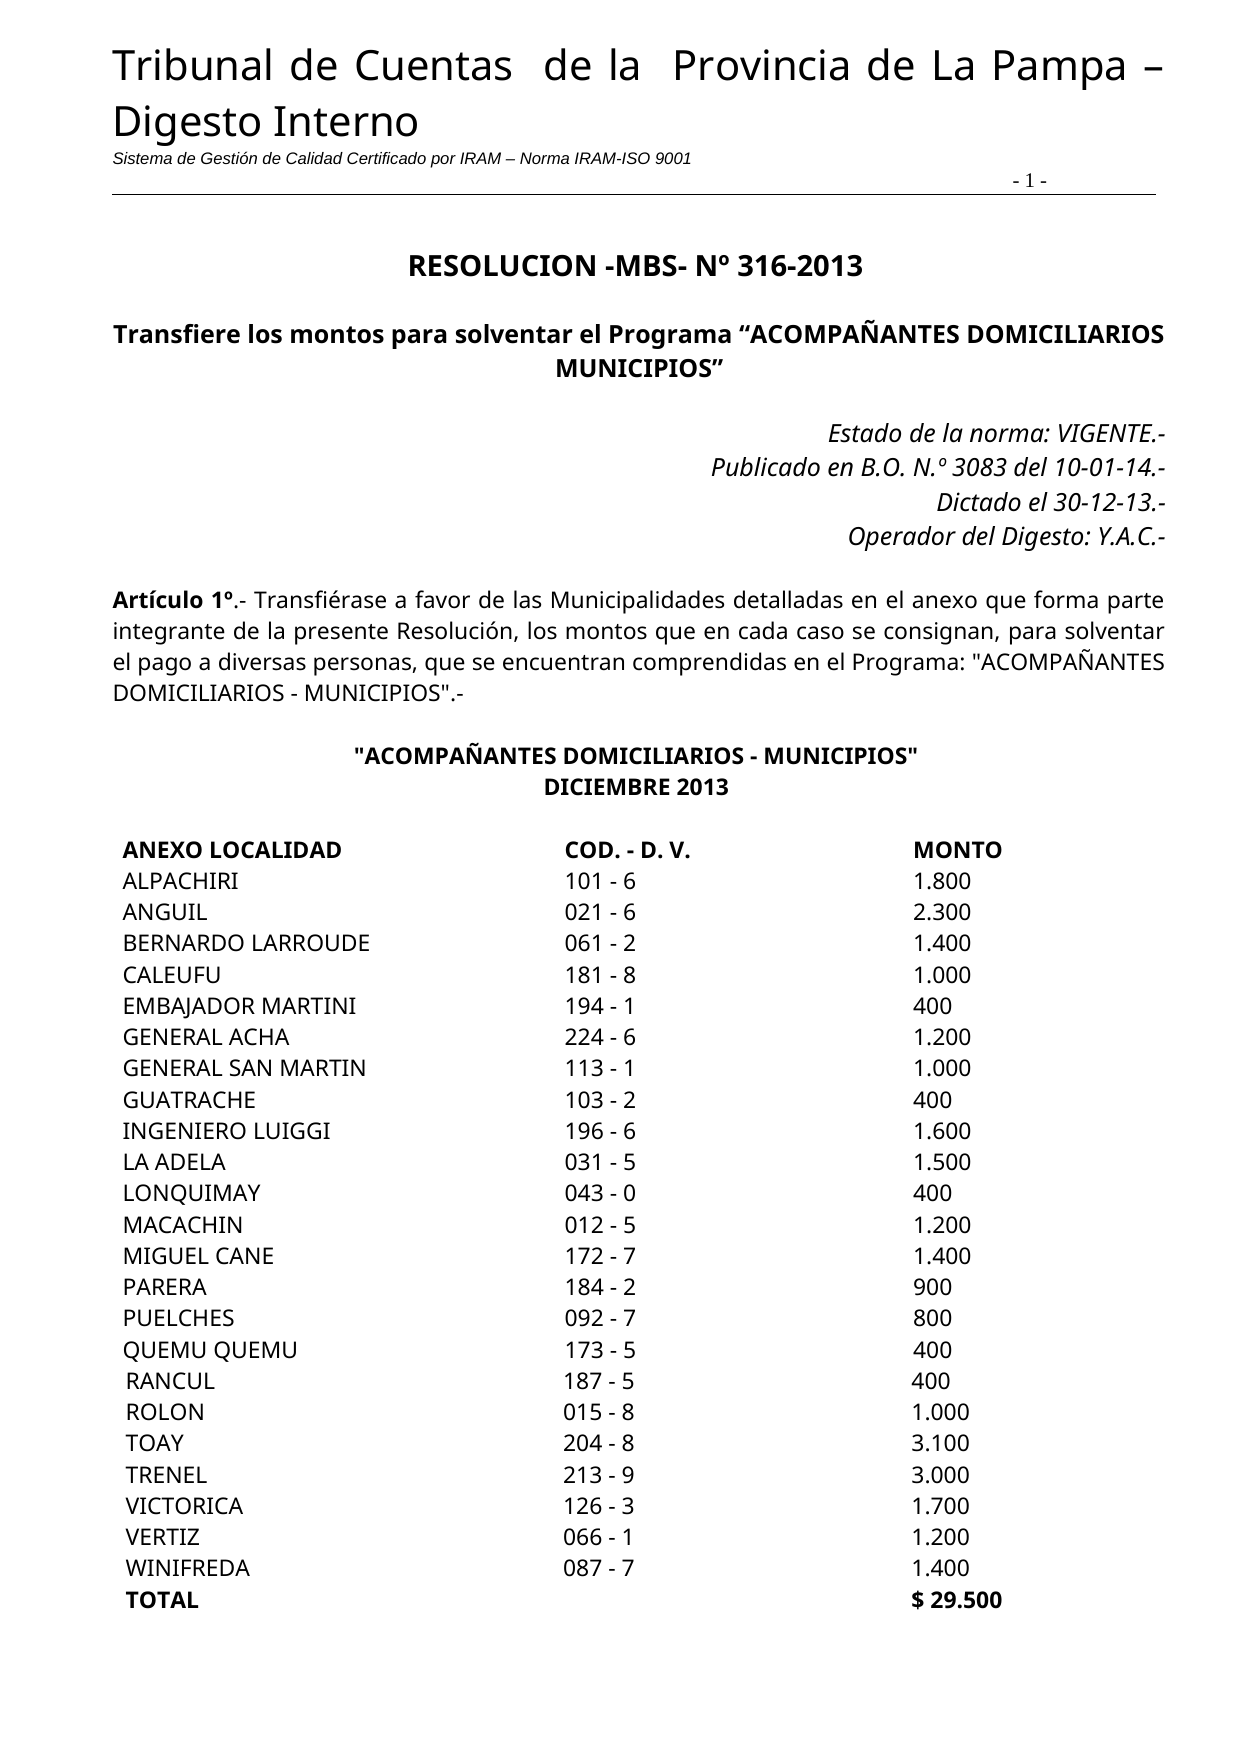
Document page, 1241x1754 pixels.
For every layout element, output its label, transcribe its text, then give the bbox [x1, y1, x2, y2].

table_cell EMBAJADOR MARTINI [111, 990, 553, 1021]
table_cell 1.500 [902, 1146, 1164, 1177]
table_cell 031 - 5 [553, 1146, 902, 1177]
table_cell TRENEL [114, 1459, 552, 1490]
table_cell MACACHIN [111, 1209, 553, 1240]
table_cell 800 [902, 1302, 1164, 1333]
table_cell 061 - 2 [553, 927, 902, 958]
table_cell 184 - 2 [553, 1271, 902, 1302]
table_cell GUATRACHE [111, 1084, 553, 1115]
table_cell 3.000 [900, 1459, 1166, 1490]
table_cell VERTIZ [114, 1521, 552, 1552]
table_cell 066 - 1 [552, 1521, 900, 1552]
table_cell 1.200 [900, 1521, 1166, 1552]
table_cell VICTORICA [114, 1490, 552, 1521]
table_header ANEXO LOCALIDAD [111, 834, 553, 865]
table_cell 043 - 0 [553, 1177, 902, 1208]
table_cell QUEMU QUEMU [111, 1334, 553, 1365]
table_cell 087 - 7 [552, 1552, 900, 1583]
table_cell 1.000 [902, 959, 1164, 990]
table_cell PARERA [111, 1271, 553, 1302]
table_cell 213 - 9 [552, 1459, 900, 1490]
table_header COD. - D. V. [553, 834, 902, 865]
text Artículo 1º.- Transfiérase a favor de las Municipalidades detalladas en el anexo que forma parte integrante de la presente Resolución, los montos que en cada caso se consignan, para solventar el pago a diversas personas, que se encuentran comprendidas en el Programa: "ACOMPAÑANTES DOMICILIARIOS - MUNICIPIOS".- [112, 583, 1166, 708]
text Dictado el 30-12-13.- [112, 484, 1166, 518]
table_cell 1.000 [902, 1052, 1164, 1083]
table_cell 113 - 1 [553, 1052, 902, 1083]
table_cell TOAY [114, 1427, 552, 1458]
table_cell 1.600 [902, 1115, 1164, 1146]
table_cell 173 - 5 [553, 1334, 902, 1365]
table_cell 1.400 [902, 1240, 1164, 1271]
table_cell 092 - 7 [553, 1302, 902, 1333]
table_cell 1.800 [902, 865, 1164, 896]
table_cell ROLON [114, 1396, 552, 1427]
text Publicado en B.O. N.º 3083 del 10-01-14.- [112, 450, 1166, 484]
text Operador del Digesto: Y.A.C.- [112, 518, 1166, 552]
table_header 400 [900, 1365, 1166, 1396]
table_cell MIGUEL CANE [111, 1240, 553, 1271]
table_cell 101 - 6 [553, 865, 902, 896]
table_cell INGENIERO LUIGGI [111, 1115, 553, 1146]
table_cell 1.700 [900, 1490, 1166, 1521]
table_cell 400 [902, 1084, 1164, 1115]
table_cell 194 - 1 [553, 990, 902, 1021]
table_cell $ 29.500 [900, 1584, 1166, 1615]
table_cell 103 - 2 [553, 1084, 902, 1115]
table_header RANCUL [114, 1365, 552, 1396]
table_cell 012 - 5 [553, 1209, 902, 1240]
table_cell 196 - 6 [553, 1115, 902, 1146]
text Transfiere los montos para solventar el Programa “ACOMPAÑANTES DOMICILIARIOS MUNICIPIOS” [112, 317, 1166, 385]
table_cell 126 - 3 [552, 1490, 900, 1521]
table_cell 172 - 7 [553, 1240, 902, 1271]
table_cell ALPACHIRI [111, 865, 553, 896]
table_header MONTO [902, 834, 1164, 865]
table_cell LA ADELA [111, 1146, 553, 1177]
text "ACOMPAÑANTES DOMICILIARIOS - MUNICIPIOS" [112, 740, 1166, 771]
table_cell BERNARDO LARROUDE [111, 927, 553, 958]
table_cell 021 - 6 [553, 896, 902, 927]
table_cell 1.400 [900, 1552, 1166, 1583]
table_cell LONQUIMAY [111, 1177, 553, 1208]
table_cell 900 [902, 1271, 1164, 1302]
table_cell TOTAL [114, 1584, 900, 1615]
table_cell ANGUIL [111, 896, 553, 927]
table_cell 2.300 [902, 896, 1164, 927]
table_cell 1.000 [900, 1396, 1166, 1427]
table_cell GENERAL SAN MARTIN [111, 1052, 553, 1083]
table_cell WINIFREDA [114, 1552, 552, 1583]
text RESOLUCION -MBS- Nº 316-2013 [112, 246, 1166, 285]
table_cell 1.200 [902, 1209, 1164, 1240]
table_cell PUELCHES [111, 1302, 553, 1333]
table_cell 1.400 [902, 927, 1164, 958]
table_cell 3.100 [900, 1427, 1166, 1458]
table_cell 181 - 8 [553, 959, 902, 990]
table_cell CALEUFU [111, 959, 553, 990]
table_cell 015 - 8 [552, 1396, 900, 1427]
table_cell 224 - 6 [553, 1021, 902, 1052]
table_cell 400 [902, 990, 1164, 1021]
table_cell 1.200 [902, 1021, 1164, 1052]
text Estado de la norma: VIGENTE.- [112, 416, 1166, 450]
text DICIEMBRE 2013 [112, 771, 1166, 802]
table_cell 400 [902, 1334, 1164, 1365]
table_cell GENERAL ACHA [111, 1021, 553, 1052]
table_cell 204 - 8 [552, 1427, 900, 1458]
table_header 187 - 5 [552, 1365, 900, 1396]
table_cell 400 [902, 1177, 1164, 1208]
